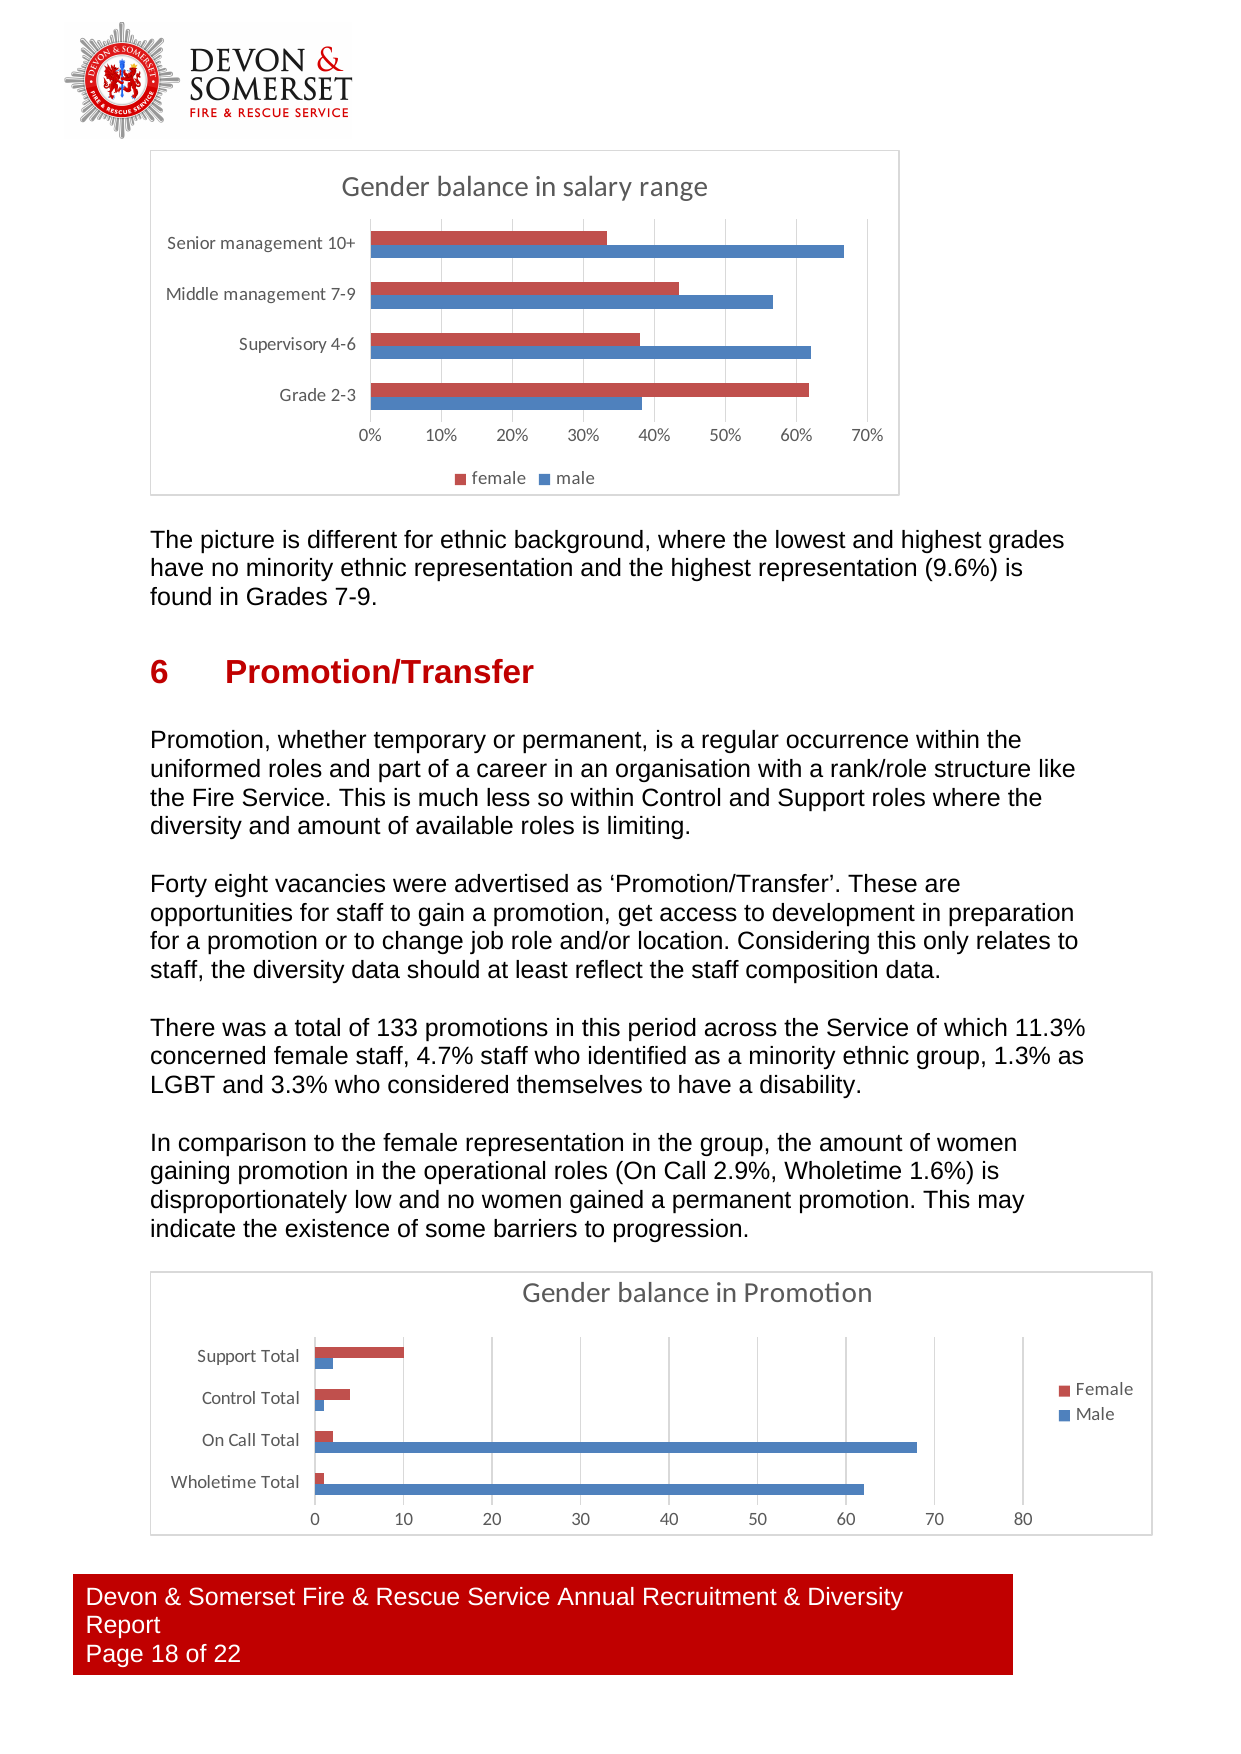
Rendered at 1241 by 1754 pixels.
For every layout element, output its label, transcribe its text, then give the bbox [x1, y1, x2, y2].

text In comparison to the female representation in the group, the amount of women gaining promotion in the operational roles (On Call 2.9%, Wholetime 1.6%) is disproportionately low and no women gained a permanent promotion. This may indicate the existence of some barriers to progression. [150, 1127, 1090, 1242]
text Promotion, whether temporary or permanent, is a regular occurrence within the uniformed roles and part of a career in an organisation with a rank/role structure like the Fire Service. This is much less so within Control and Support roles where the diversity and amount of available roles is limiting. [150, 725, 1090, 840]
text The picture is different for ethnic background, where the lowest and highest grades have no minority ethnic representation and the highest representation (9.6%) is found in Grades 7-9. [150, 524, 1090, 611]
text Forty eight vacancies were advertised as ‘Promotion/Transfer’. These are opportunities for staff to gain a promotion, get access to development in preparation for a promotion or to change job role and/or location. Considering this only relates to staff, the diversity data should at least reflect the staff composition data. [150, 869, 1090, 984]
subtitle 6 Promotion/Transfer [150, 652, 1090, 691]
text There was a total of 133 promotions in this period across the Service of which 11.3% concerned female staff, 4.7% staff who identified as a minority ethnic group, 1.3% as LGBT and 3.3% who considered themselves to have a disability. [150, 1012, 1090, 1099]
